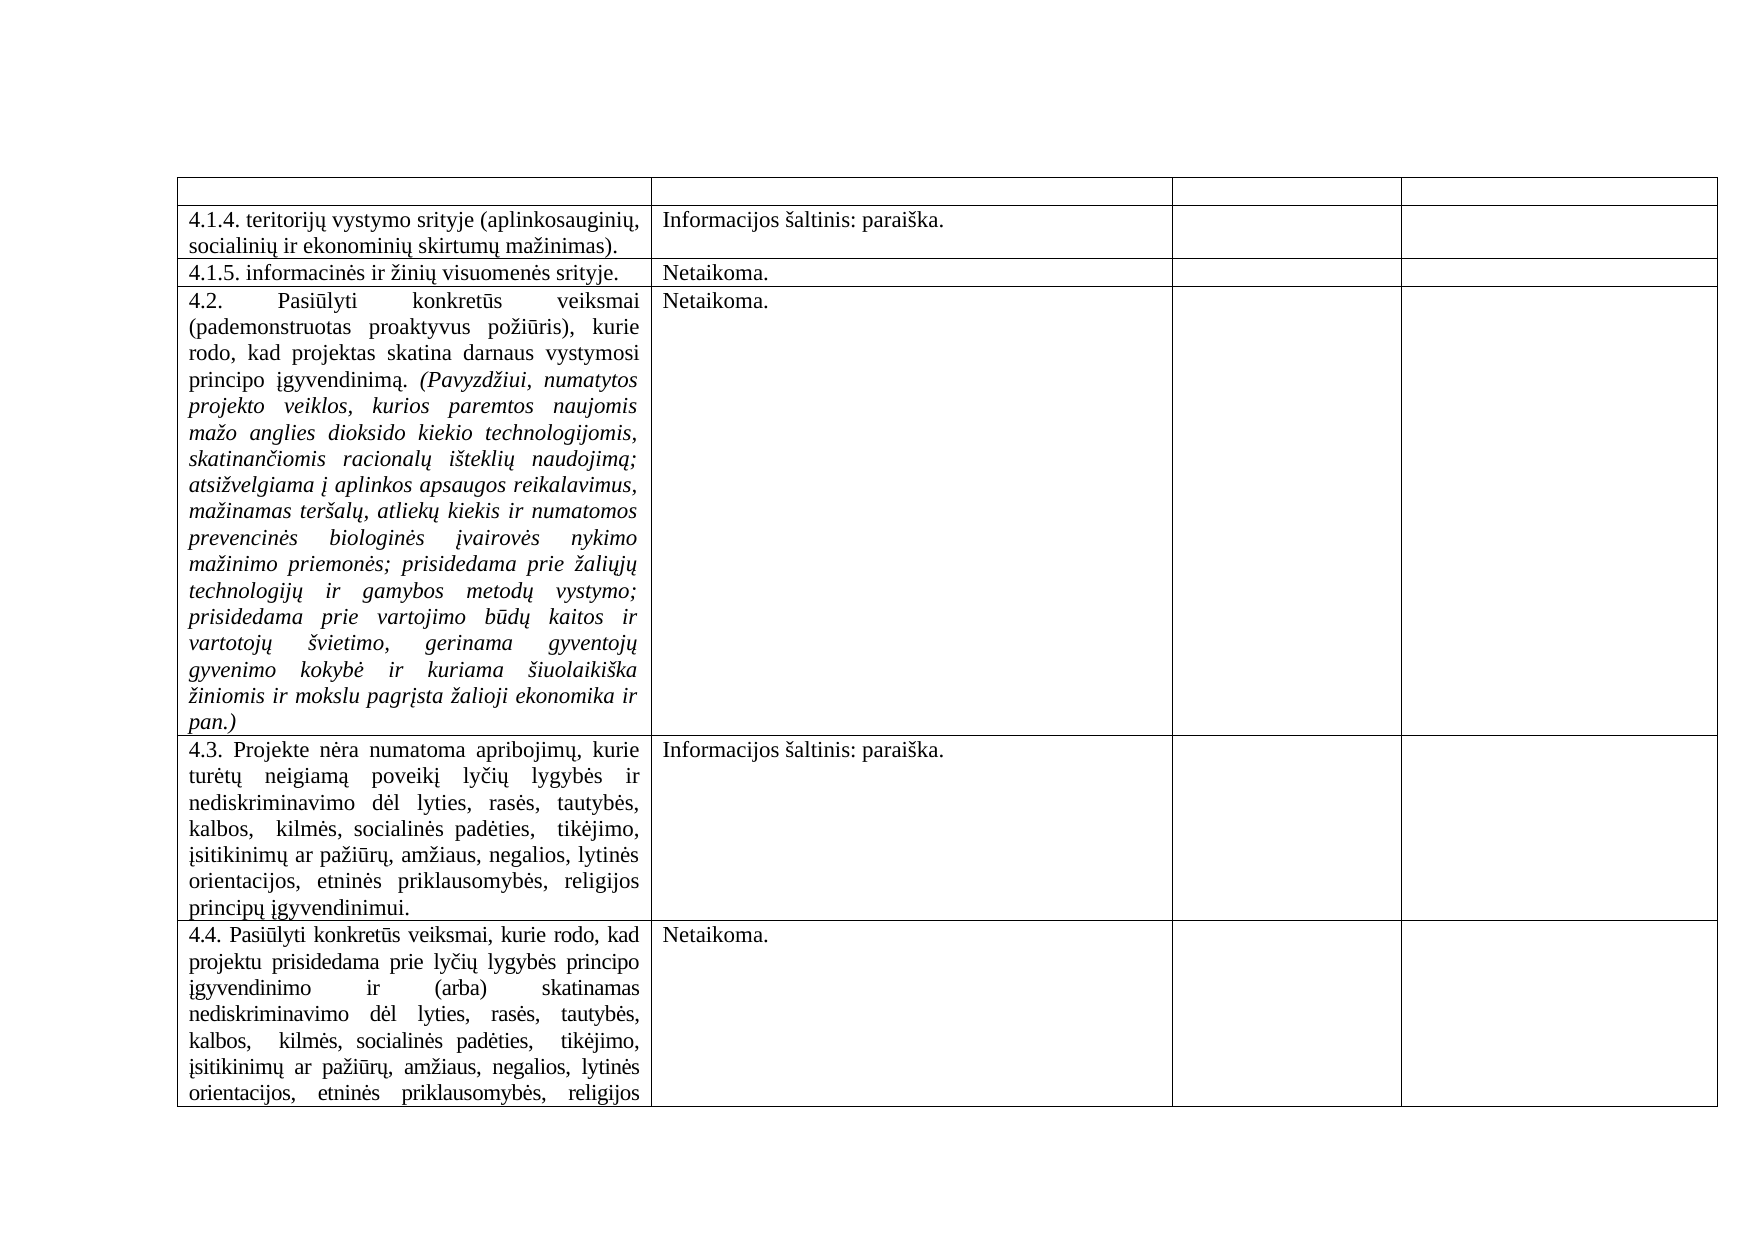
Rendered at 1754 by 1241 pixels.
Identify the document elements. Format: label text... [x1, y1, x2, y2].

table_cell [1402, 206, 1717, 258]
table_cell Netaikoma. [652, 921, 1172, 1106]
table_cell [1173, 178, 1401, 204]
table_cell 4.4. Pasiūlyti konkretūs veiksmai, kurie rodo, kad projektu prisidedama prie lyčių lygybės principo įgyvendinimo ir (arba) skatinamas nediskriminavimo dėl lyties, rasės, tautybės, kalbos, kilmės, socialinės padėties, tikėjimo, įsitikinimų ar pažiūrų, amžiaus, negalios, lytinės orientacijos, etninės priklausomybės, religijos [178, 921, 651, 1106]
table_cell 4.1.4. teritorijų vystymo srityje (aplinkosauginių, socialinių ir ekonominių skirtumų mažinimas). [178, 206, 651, 258]
table_cell [1402, 921, 1717, 1106]
table_cell [1173, 736, 1401, 920]
table_cell [178, 178, 651, 204]
table_cell [1173, 287, 1401, 735]
table_cell [652, 178, 1172, 204]
table_cell [1402, 287, 1717, 735]
table_cell [1173, 206, 1401, 258]
table_cell Informacijos šaltinis: paraiška. [652, 736, 1172, 920]
table_cell [1402, 736, 1717, 920]
table_cell [1402, 259, 1717, 286]
table_cell Informacijos šaltinis: paraiška. [652, 206, 1172, 258]
table_cell [1173, 259, 1401, 286]
table_cell Netaikoma. [652, 259, 1172, 286]
table_cell [1173, 921, 1401, 1106]
table_cell [1402, 178, 1717, 204]
table_cell Netaikoma. [652, 287, 1172, 735]
table_cell 4.2. Pasiūlyti konkretūs veiksmai (pademonstruotas proaktyvus požiūris), kurie rodo, kad projektas skatina darnaus vystymosi principo įgyvendinimą. (Pavyzdžiui, numatytos projekto veiklos, kurios paremtos naujomis mažo anglies dioksido kiekio technologijomis, skatinančiomis racionalų išteklių naudojimą; atsižvelgiama į aplinkos apsaugos reikalavimus, mažinamas teršalų, atliekų kiekis ir numatomos prevencinės biologinės įvairovės nykimo mažinimo priemonės; prisidedama prie žaliųjų technologijų ir gamybos metodų vystymo; prisidedama prie vartojimo būdų kaitos ir vartotojų švietimo, gerinama gyventojų gyvenimo kokybė ir kuriama šiuolaikiška žiniomis ir mokslu pagrįsta žalioji ekonomika ir pan.) [178, 287, 651, 735]
table_cell 4.1.5. informacinės ir žinių visuomenės srityje. [178, 259, 651, 286]
table_cell 4.3. Projekte nėra numatoma apribojimų, kurie turėtų neigiamą poveikį lyčių lygybės ir nediskriminavimo dėl lyties, rasės, tautybės, kalbos, kilmės, socialinės padėties, tikėjimo, įsitikinimų ar pažiūrų, amžiaus, negalios, lytinės orientacijos, etninės priklausomybės, religijos principų įgyvendinimui. [178, 736, 651, 920]
